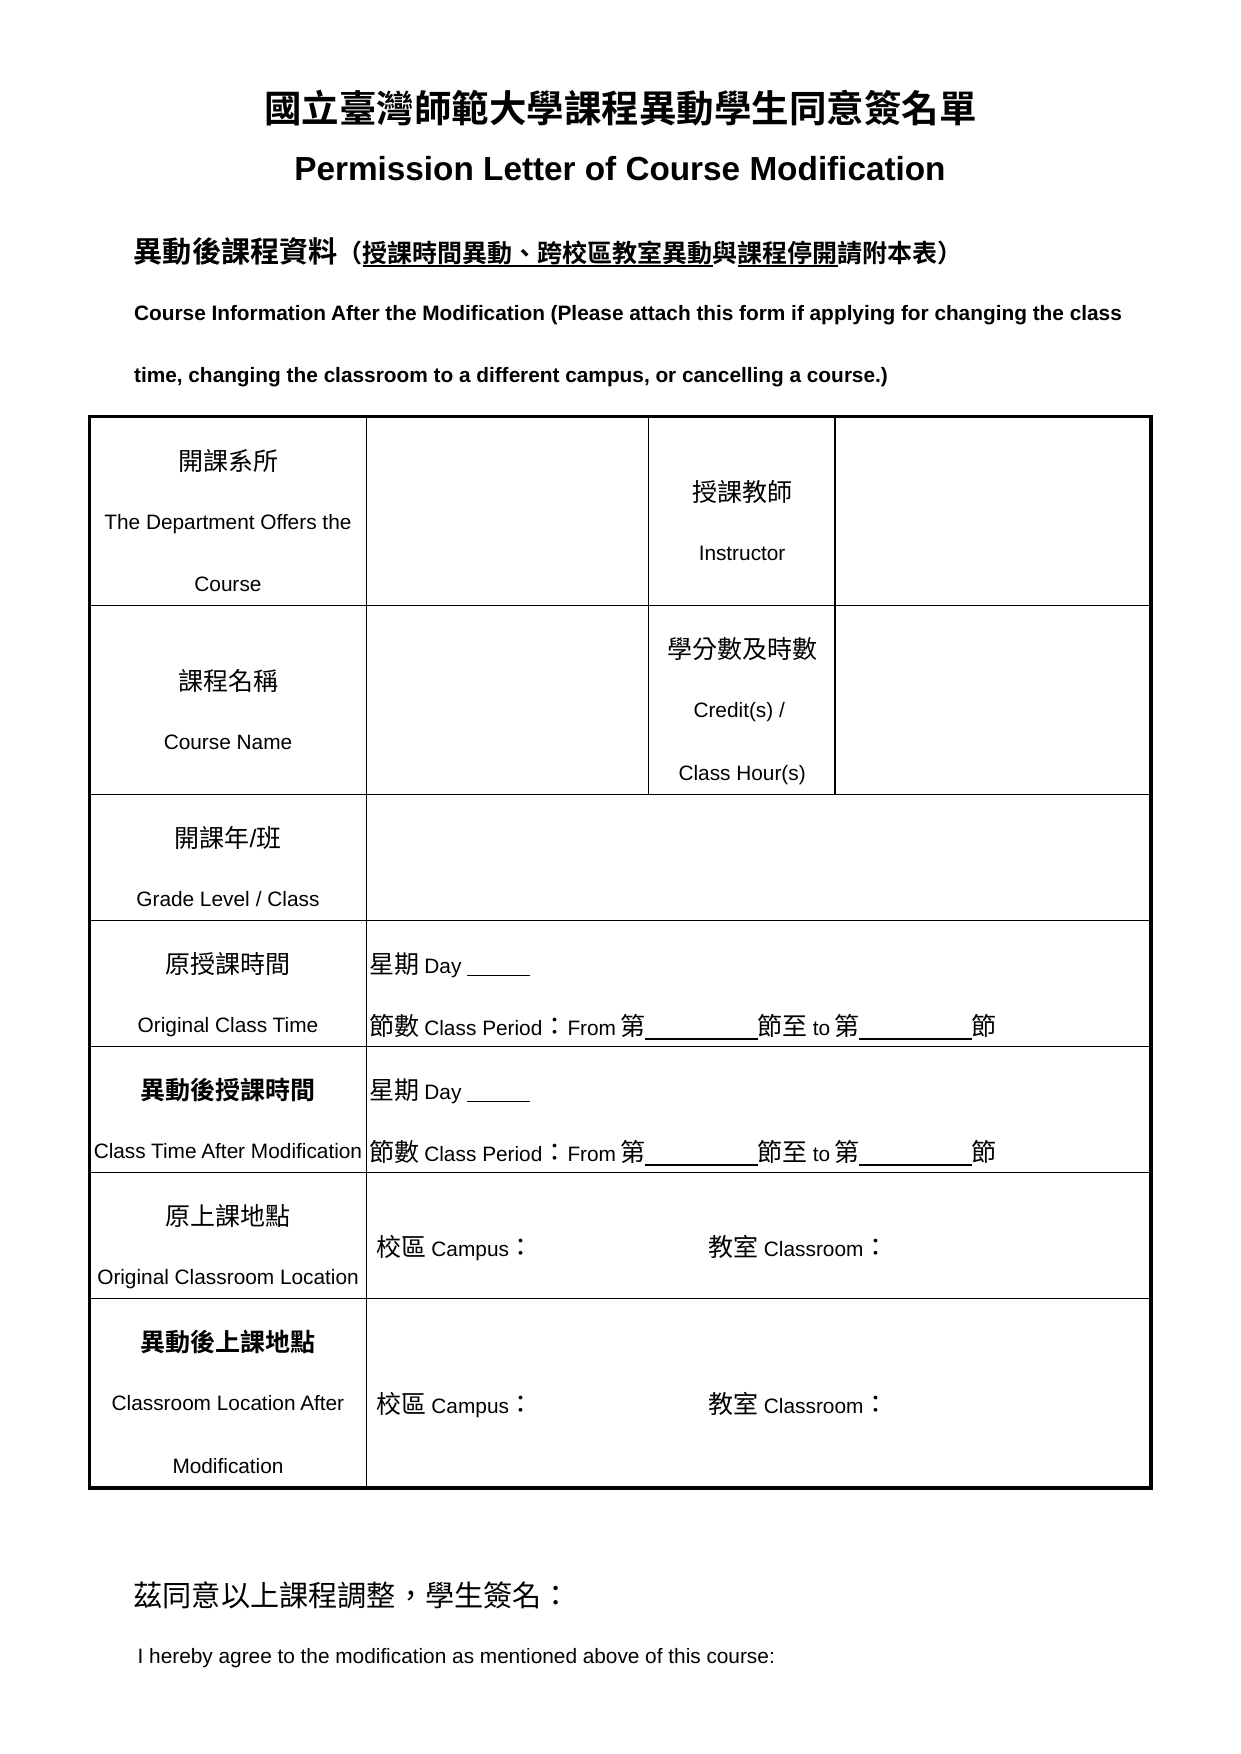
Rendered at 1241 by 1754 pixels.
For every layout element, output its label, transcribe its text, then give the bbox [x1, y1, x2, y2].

text 異動後課程資料（授課時間異動、跨校區教室異動與課程停開請附本表） [75, 208, 1165, 271]
table_cell [367, 606, 648, 794]
table_cell [367, 795, 1149, 920]
table_header 授課教師 Instructor [649, 418, 834, 605]
table_cell 星期Day 節數Class Period：From第 節至to第 節 [367, 921, 1149, 1046]
table_header [836, 418, 1149, 605]
table_header 開課系所 The Department Offers the Course [91, 418, 366, 605]
table_cell [836, 606, 1149, 794]
table_cell 開課年/班 Grade Level / Class [91, 795, 366, 920]
table_cell 原上課地點 Original Classroom Location [91, 1173, 366, 1298]
text Permission Letter of Course Modification [75, 127, 1165, 189]
table_cell 星期Day 節數Class Period：From第 節至to第 節 [367, 1047, 1149, 1172]
text 國立臺灣師範大學課程異動學生同意簽名單 [75, 64, 1165, 127]
text 茲同意以上課程調整，學生簽名： [75, 1552, 1165, 1614]
table_cell 校區Campus： 教室Classroom： [367, 1173, 1149, 1298]
table_cell 校區Campus： 教室Classroom： [367, 1299, 1149, 1486]
table_cell 課程名稱 Course Name [91, 606, 366, 794]
text Course Information After the Modification (Please attach this form if applying for changing the class time, changing the classroom to a different campus, or cancelling a course.) [134, 271, 1165, 396]
table_cell 原授課時間 Original Class Time [91, 921, 366, 1046]
text I hereby agree to the modification as mentioned above of this course: [75, 1614, 1165, 1677]
table_cell 學分數及時數 Credit(s) / Class Hour(s) [649, 606, 834, 794]
table_cell 異動後上課地點 Classroom Location After Modification [91, 1299, 366, 1486]
table_cell 異動後授課時間 Class Time After Modification [91, 1047, 366, 1172]
table_header [367, 418, 648, 605]
